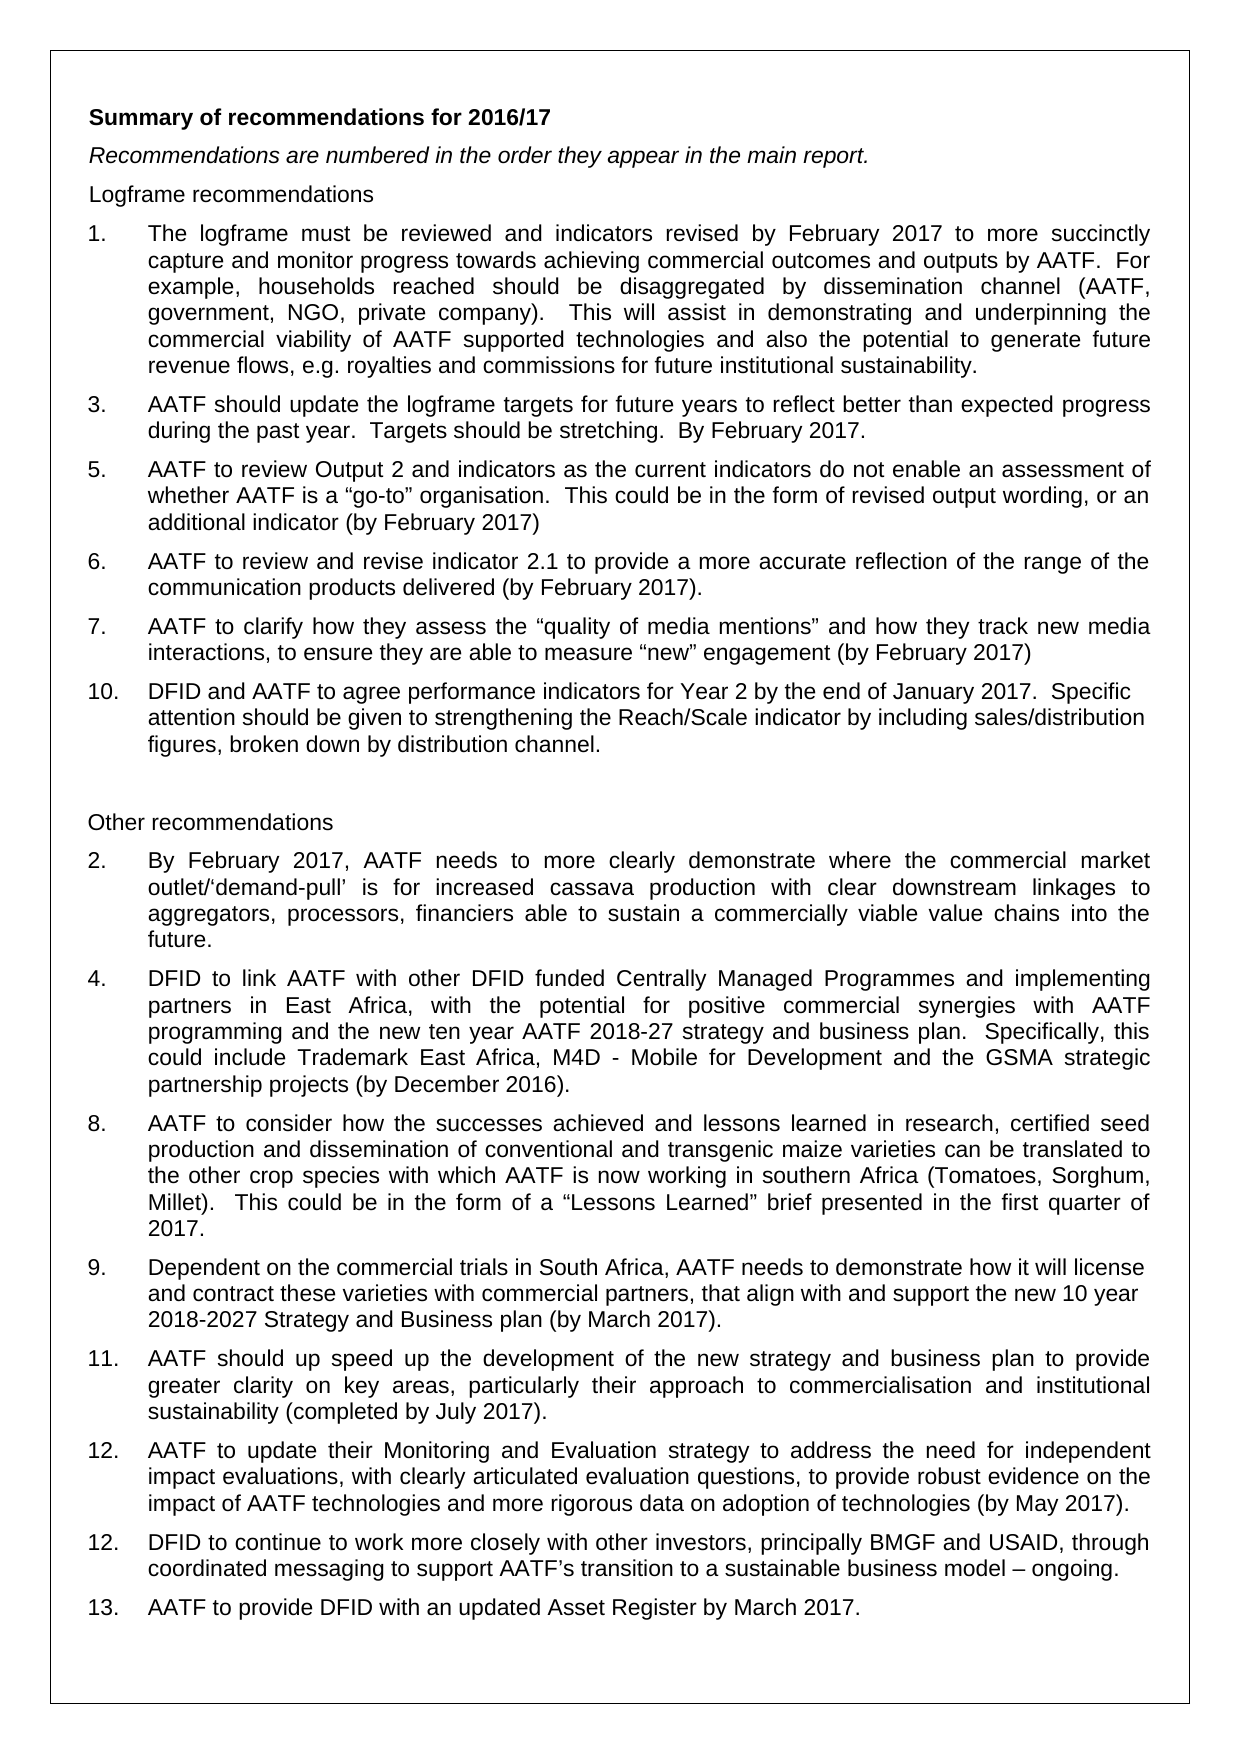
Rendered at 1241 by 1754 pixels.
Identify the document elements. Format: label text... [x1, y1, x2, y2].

text Recommendations are numbered in the order they appear in the main report. [89, 142, 1152, 169]
text 2. By February 2017, AATF needs to more clearly demonstrate where the commercial market outlet/‘demand-pull’ is for increased cassava production with clear downstream linkages to aggregators, processors, financiers able to sustain a commercially viable value chains into the future. [87, 847, 1152, 953]
text 13. AATF to provide DFID with an updated Asset Register by March 2017. [87, 1594, 1152, 1620]
text Summary of recommendations for 2016/17 [89, 104, 1152, 130]
text 4. DFID to link AATF with other DFID funded Centrally Managed Programmes and implementing partners in East Africa, with the potential for positive commercial synergies with AATF programming and the new ten year AATF 2018-27 strategy and business plan. Specifically, this could include Trademark East Africa, M4D - Mobile for Development and the GSMA strategic partnership projects (by December 2016). [87, 965, 1152, 1097]
text 11. AATF should up speed up the development of the new strategy and business plan to provide greater clarity on key areas, particularly their approach to commercialisation and institutional sustainability (completed by July 2017). [87, 1345, 1152, 1424]
text 9. Dependent on the commercial trials in South Africa, AATF needs to demonstrate how it will license and contract these varieties with commercial partners, that align with and support the new 10 year 2018-2027 Strategy and Business plan (by March 2017). [87, 1254, 1152, 1333]
text 3. AATF should update the logframe targets for future years to reflect better than expected progress during the past year. Targets should be stretching. By February 2017. [87, 391, 1152, 443]
text 8. AATF to consider how the successes achieved and lessons learned in research, certified seed production and dissemination of conventional and transgenic maize varieties can be translated to the other crop species with which AATF is now working in southern Africa (Tomatoes, Sorghum, Millet). This could be in the form of a “Lessons Learned” brief presented in the first quarter of 2017. [87, 1109, 1152, 1241]
text Logframe recommendations [89, 181, 1152, 208]
text 10. DFID and AATF to agree performance indicators for Year 2 by the end of January 2017. Specific attention should be given to strengthening the Reach/Scale indicator by including sales/distribution figures, broken down by distribution channel. [87, 678, 1152, 757]
text 6. AATF to review and revise indicator 2.1 to provide a more accurate reflection of the range of the communication products delivered (by February 2017). [87, 548, 1152, 600]
text 5. AATF to review Output 2 and indicators as the current indicators do not enable an assessment of whether AATF is a “go-to” organisation. This could be in the form of revised output wording, or an additional indicator (by February 2017) [87, 456, 1152, 535]
text 12. DFID to continue to work more closely with other investors, principally BMGF and USAID, through coordinated messaging to support AATF’s transition to a sustainable business model – ongoing. [87, 1528, 1152, 1581]
text 7. AATF to clarify how they assess the “quality of media mentions” and how they track new media interactions, to ensure they are able to measure “new” engagement (by February 2017) [87, 613, 1152, 666]
text 12. AATF to update their Monitoring and Evaluation strategy to address the need for independent impact evaluations, with clearly articulated evaluation questions, to provide robust evidence on the impact of AATF technologies and more rigorous data on adoption of technologies (by May 2017). [87, 1437, 1152, 1516]
text Other recommendations [87, 808, 1152, 835]
text 1. The logframe must be reviewed and indicators revised by February 2017 to more succinctly capture and monitor progress towards achieving commercial outcomes and outputs by AATF. For example, households reached should be disaggregated by dissemination channel (AATF, government, NGO, private company). This will assist in demonstrating and underpinning the commercial viability of AATF supported technologies and also the potential to generate future revenue flows, e.g. royalties and commissions for future institutional sustainability. [87, 220, 1152, 378]
